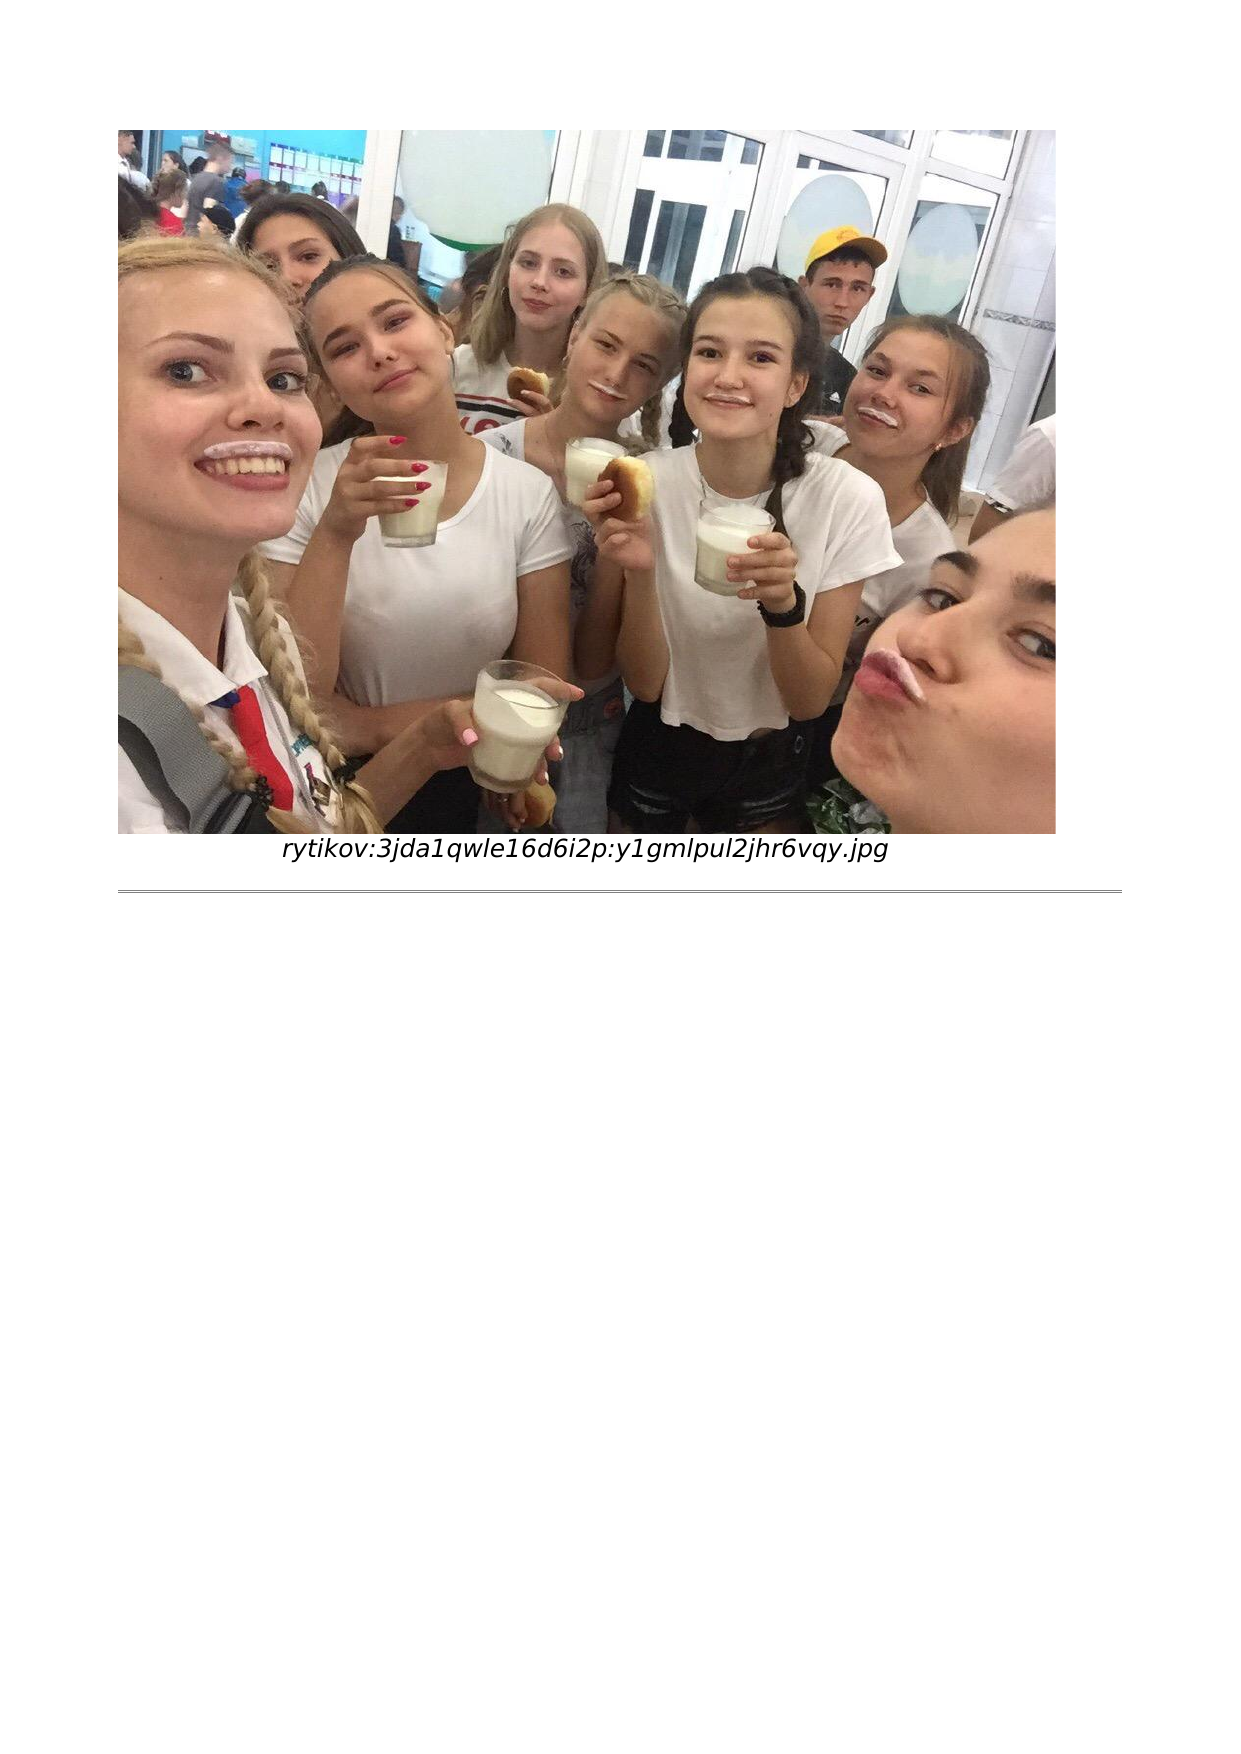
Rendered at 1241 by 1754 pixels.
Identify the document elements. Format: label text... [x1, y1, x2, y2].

picture [118, 130, 1056, 834]
text rytikov:3jda1qwle16d6i2p:y1gmlpul2jhr6vqy.jpg [118, 834, 1056, 863]
